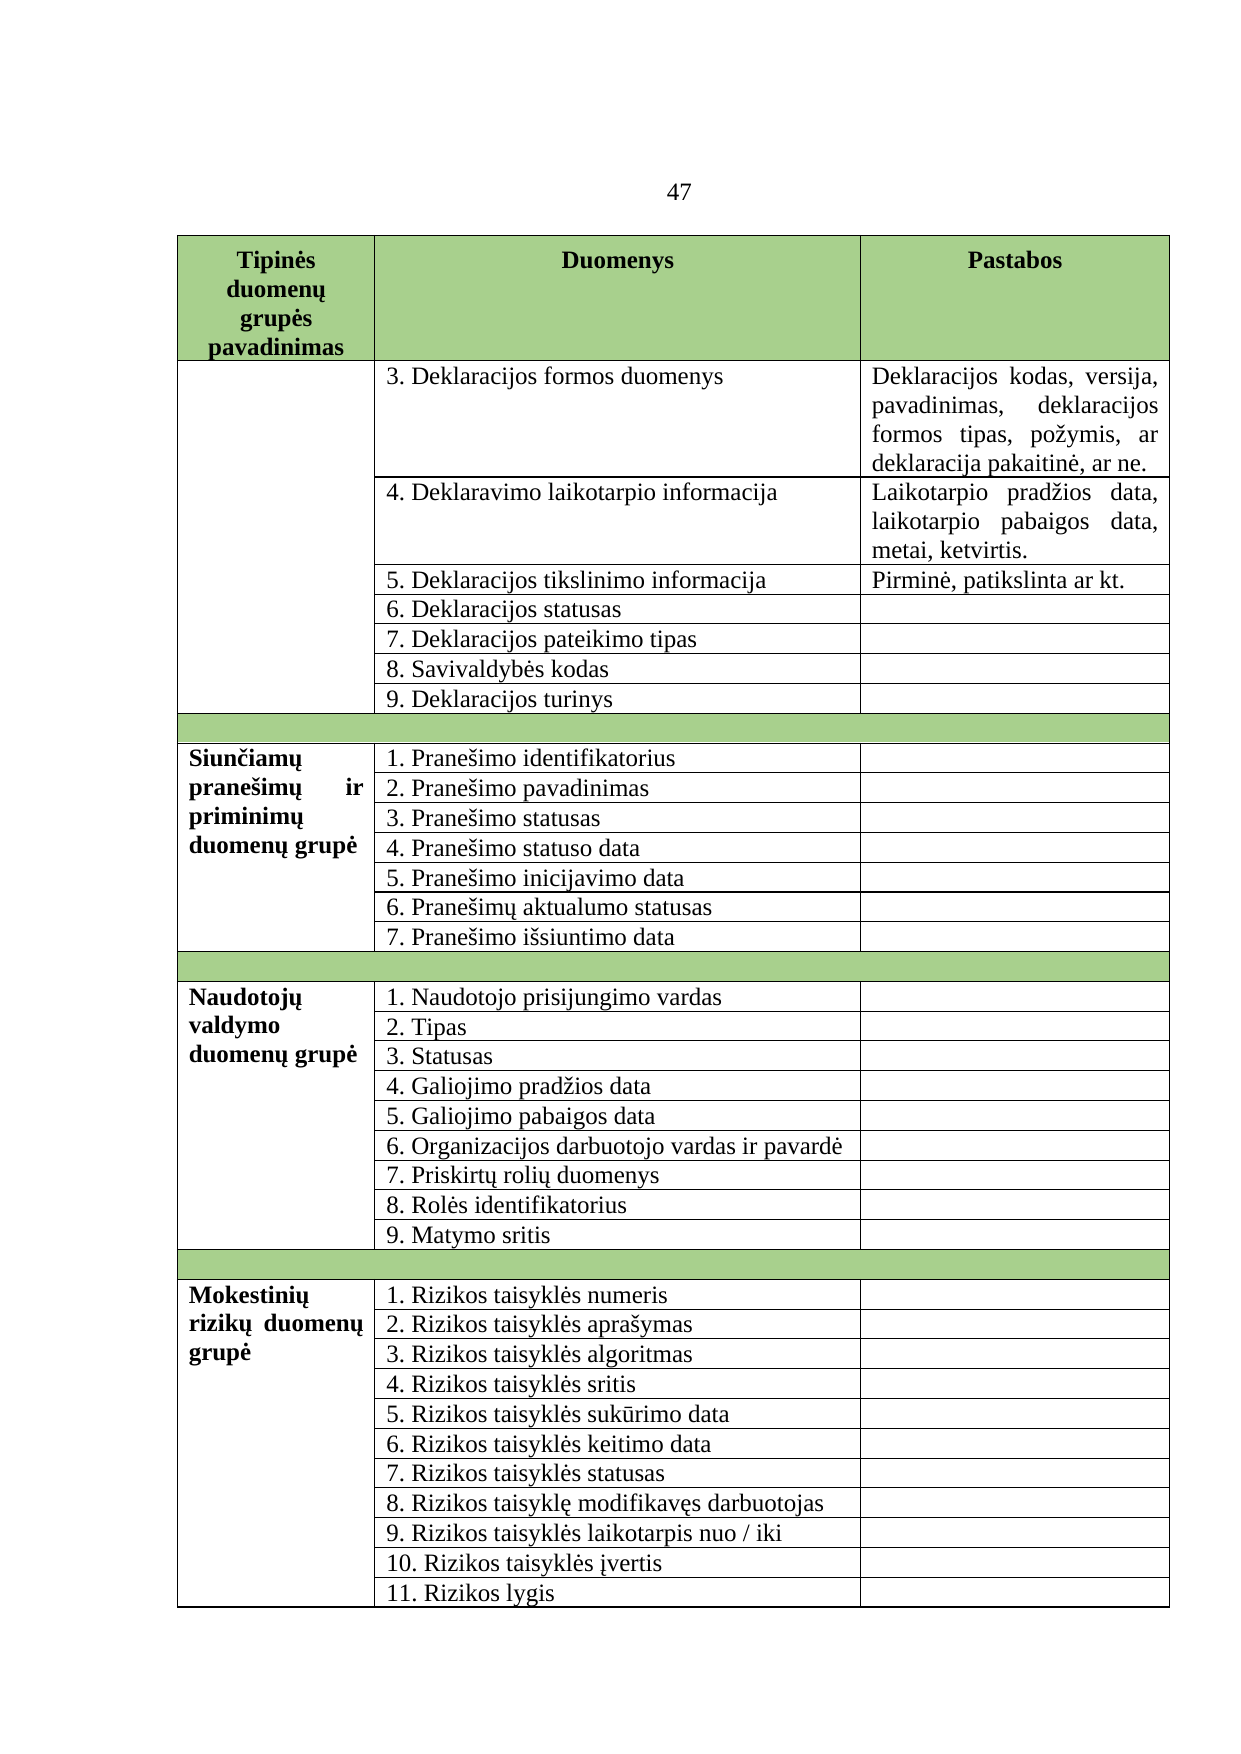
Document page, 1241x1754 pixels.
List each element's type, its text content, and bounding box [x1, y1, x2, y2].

table_cell [178, 952, 1169, 981]
table_cell 3. Rizikos taisyklės algoritmas [375, 1339, 860, 1368]
table_cell [861, 982, 1169, 1011]
table_cell [861, 624, 1169, 653]
table_cell [861, 1012, 1169, 1040]
table_cell Naudotojų valdymo duomenų grupė [178, 982, 374, 1249]
table_cell 4. Rizikos taisyklės sritis [375, 1369, 860, 1398]
table_cell [861, 1399, 1169, 1428]
table_cell [861, 1578, 1169, 1606]
table_cell 9. Rizikos taisyklės laikotarpis nuo / iki [375, 1518, 860, 1547]
table_cell 9. Matymo sritis [375, 1220, 860, 1249]
table_cell 10. Rizikos taisyklės įvertis [375, 1548, 860, 1577]
table_cell Deklaracijos kodas, versija, pavadinimas, deklaracijos formos tipas, požymis, ar deklaracija pakaitinė, ar ne. [861, 361, 1169, 476]
table_header Pastabos [861, 236, 1169, 360]
table_cell [861, 744, 1169, 772]
table_cell [861, 1280, 1169, 1308]
table_cell 2. Pranešimo pavadinimas [375, 773, 860, 802]
table_cell [861, 1369, 1169, 1398]
table_cell [861, 1101, 1169, 1130]
table_cell 7. Deklaracijos pateikimo tipas [375, 624, 860, 653]
table_cell [861, 1429, 1169, 1457]
table_cell [861, 863, 1169, 891]
table_cell 6. Organizacijos darbuotojo vardas ir pavardė [375, 1131, 860, 1159]
table_cell [861, 1161, 1169, 1189]
table_cell [178, 1250, 1169, 1279]
table_cell 8. Rolės identifikatorius [375, 1190, 860, 1219]
table_cell 3. Pranešimo statusas [375, 803, 860, 832]
table_cell 7. Pranešimo išsiuntimo data [375, 922, 860, 951]
table_cell 4. Galiojimo pradžios data [375, 1071, 860, 1100]
table_cell Mokestinių rizikų duomenų grupė [178, 1280, 374, 1606]
table_cell [861, 1190, 1169, 1219]
table_cell 7. Priskirtų rolių duomenys [375, 1161, 860, 1189]
table_cell 1. Pranešimo identifikatorius [375, 744, 860, 772]
table_cell [861, 1459, 1169, 1487]
table_cell 5. Rizikos taisyklės sukūrimo data [375, 1399, 860, 1428]
table_cell 4. Pranešimo statuso data [375, 833, 860, 862]
table_cell [861, 833, 1169, 862]
table_cell [861, 922, 1169, 951]
table_cell [178, 361, 374, 713]
table_cell 6. Rizikos taisyklės keitimo data [375, 1429, 860, 1457]
table_cell [861, 773, 1169, 802]
table_cell [861, 654, 1169, 683]
table_cell 2. Rizikos taisyklės aprašymas [375, 1310, 860, 1338]
table_cell Pirminė, patikslinta ar kt. [861, 565, 1169, 593]
table_cell 1. Rizikos taisyklės numeris [375, 1280, 860, 1308]
table_cell [861, 1488, 1169, 1517]
table_cell 7. Rizikos taisyklės statusas [375, 1459, 860, 1487]
table_cell 8. Rizikos taisyklę modifikavęs darbuotojas [375, 1488, 860, 1517]
table_cell 5. Pranešimo inicijavimo data [375, 863, 860, 891]
table_cell 6. Deklaracijos statusas [375, 595, 860, 623]
table_cell 9. Deklaracijos turinys [375, 684, 860, 713]
table_header Duomenys [375, 236, 860, 360]
table_cell Laikotarpio pradžios data, laikotarpio pabaigos data, metai, ketvirtis. [861, 478, 1169, 564]
table_cell 5. Galiojimo pabaigos data [375, 1101, 860, 1130]
table_cell 11. Rizikos lygis [375, 1578, 860, 1606]
table_cell [861, 1220, 1169, 1249]
table_cell [861, 595, 1169, 623]
table_cell [861, 1071, 1169, 1100]
table_cell 3. Deklaracijos formos duomenys [375, 361, 860, 476]
table_cell [861, 1310, 1169, 1338]
table_cell [861, 1518, 1169, 1547]
table_cell [861, 1131, 1169, 1159]
table_cell Siunčiamų pranešimų ir priminimų duomenų grupė [178, 744, 374, 951]
table_cell [178, 714, 1169, 742]
table_cell 4. Deklaravimo laikotarpio informacija [375, 478, 860, 564]
table_cell 6. Pranešimų aktualumo statusas [375, 893, 860, 921]
table_cell 1. Naudotojo prisijungimo vardas [375, 982, 860, 1011]
table_cell 8. Savivaldybės kodas [375, 654, 860, 683]
table_cell 2. Tipas [375, 1012, 860, 1040]
table_cell 3. Statusas [375, 1041, 860, 1070]
table_cell [861, 1339, 1169, 1368]
table_cell [861, 803, 1169, 832]
table_cell [861, 893, 1169, 921]
table_cell 5. Deklaracijos tikslinimo informacija [375, 565, 860, 593]
table_cell [861, 1041, 1169, 1070]
table_cell [861, 684, 1169, 713]
table_header Tipinės duomenų grupės pavadinimas [178, 236, 374, 360]
table_cell [861, 1548, 1169, 1577]
